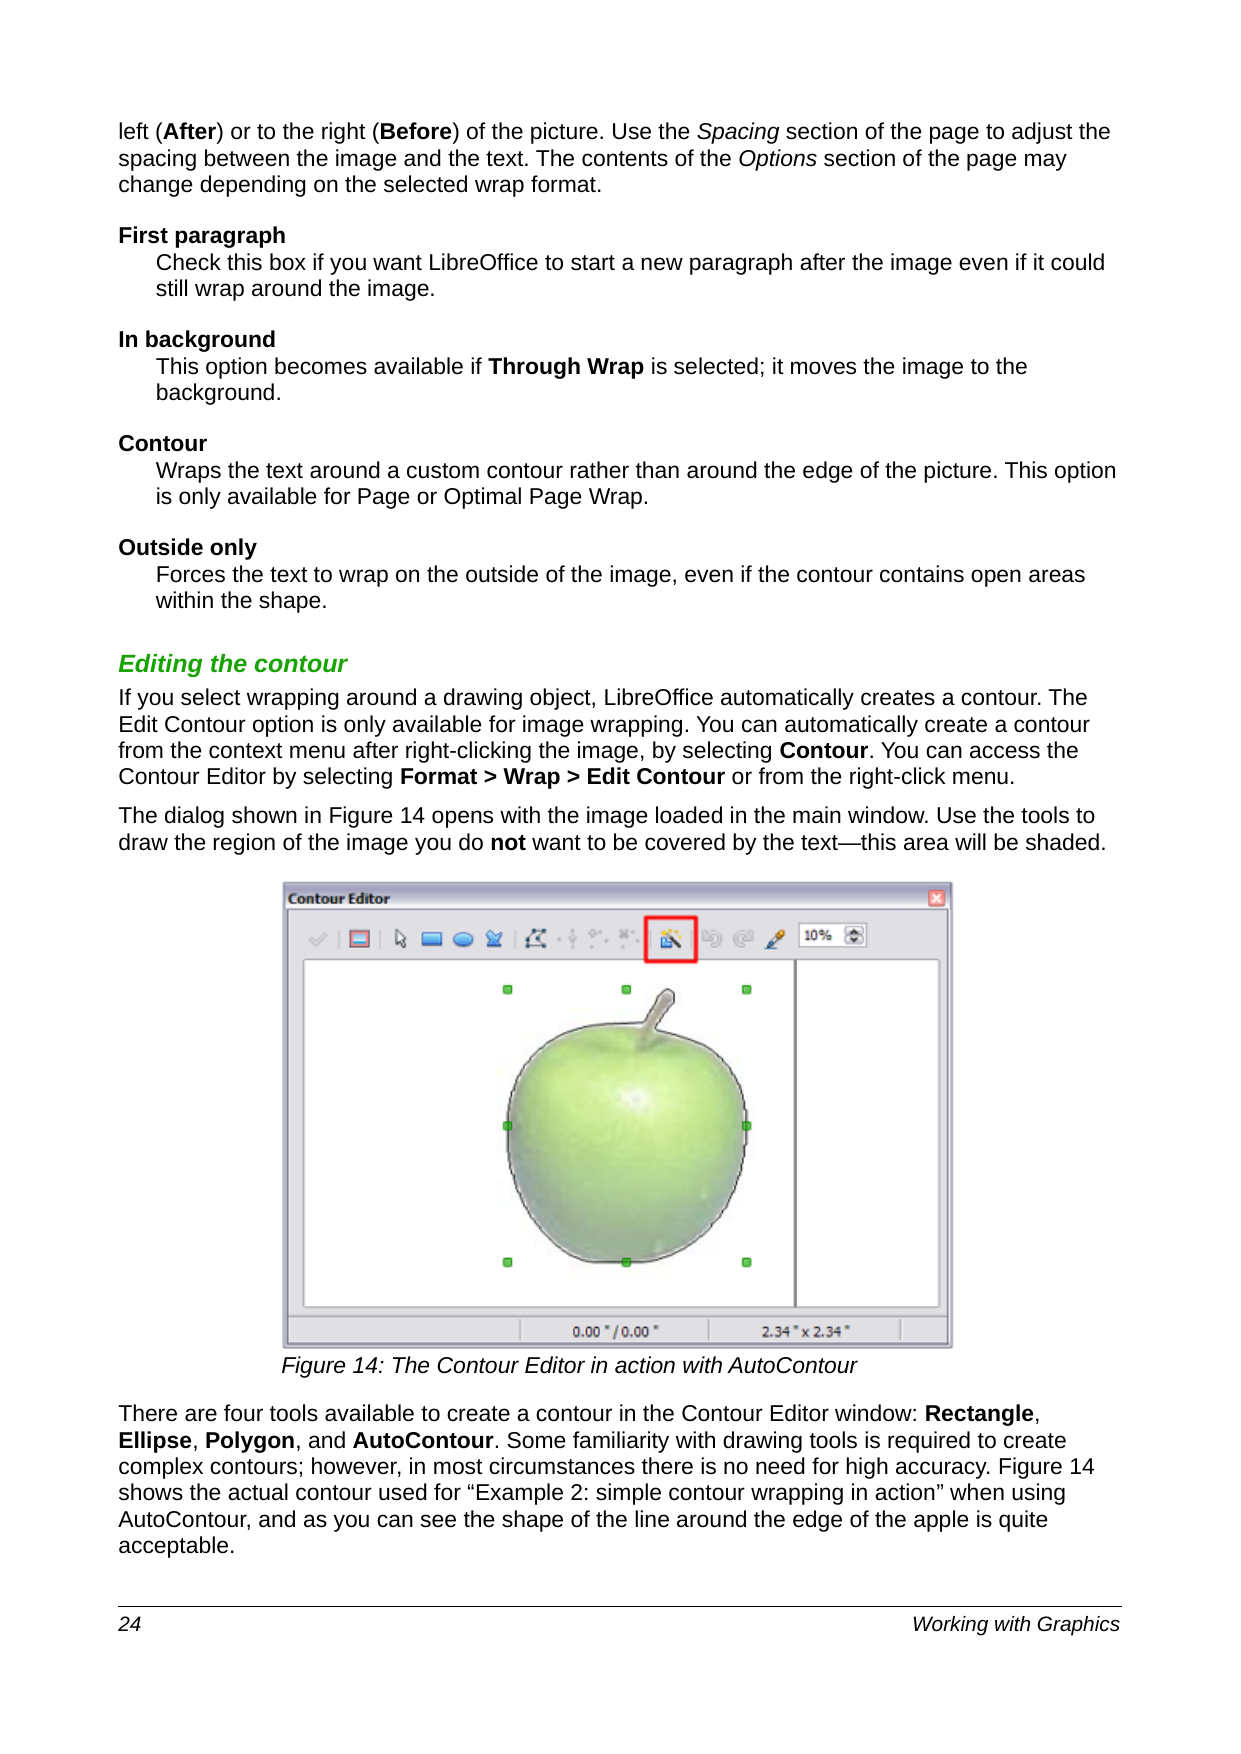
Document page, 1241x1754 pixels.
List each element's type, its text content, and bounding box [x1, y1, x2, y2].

text Wraps the text around a custom contour rather than around the edge of the picture. This option is only available for Page or Optimal Page Wrap. [156, 457, 1122, 509]
text Outside only [118, 534, 1122, 561]
text In background [118, 326, 1122, 353]
text If you select wrapping around a drawing object, LibreOffice automatically creates a contour. The Edit Contour option is only available for image wrapping. You can automatically create a contour from the context menu after right-clicking the image, by selecting Contour. You can access the Contour Editor by selecting Format > Wrap > Edit Contour or from the right-click menu. [118, 684, 1122, 789]
text The dialog shown in Figure 14 opens with the image loaded in the main window. Use the tools to draw the region of the image you do not want to be covered by the text—this area will be shaded. [118, 802, 1122, 855]
text Figure 14: The Contour Editor in action with AutoContour [281, 880, 959, 1378]
text Check this box if you want LibreOffice to start a new paragraph after the image even if it could still wrap around the image. [156, 248, 1122, 301]
picture [281, 879, 955, 1352]
text This option becomes available if Through Wrap is selected; it moves the image to the background. [156, 353, 1122, 405]
text First paragraph [118, 222, 1122, 248]
text There are four tools available to create a contour in the Contour Editor window: Rectangle, Ellipse, Polygon, and AutoContour. Some familiarity with drawing tools is required to create complex contours; however, in most circumstances there is no need for high accuracy. Figure 14 shows the actual contour used for “Example 2: simple contour wrapping in action” when using AutoContour, and as you can see the shape of the line around the edge of the apple is quite acceptable. [118, 1400, 1122, 1558]
subtitle Editing the contour [118, 649, 1122, 678]
text Forces the text to wrap on the outside of the image, even if the contour contains open areas within the shape. [156, 561, 1122, 613]
text Contour [118, 430, 1122, 457]
text left (After) or to the right (Before) of the picture. Use the Spacing section of the page to adjust the spacing between the image and the text. The contents of the Options section of the page may change depending on the selected wrap format. [118, 118, 1122, 197]
